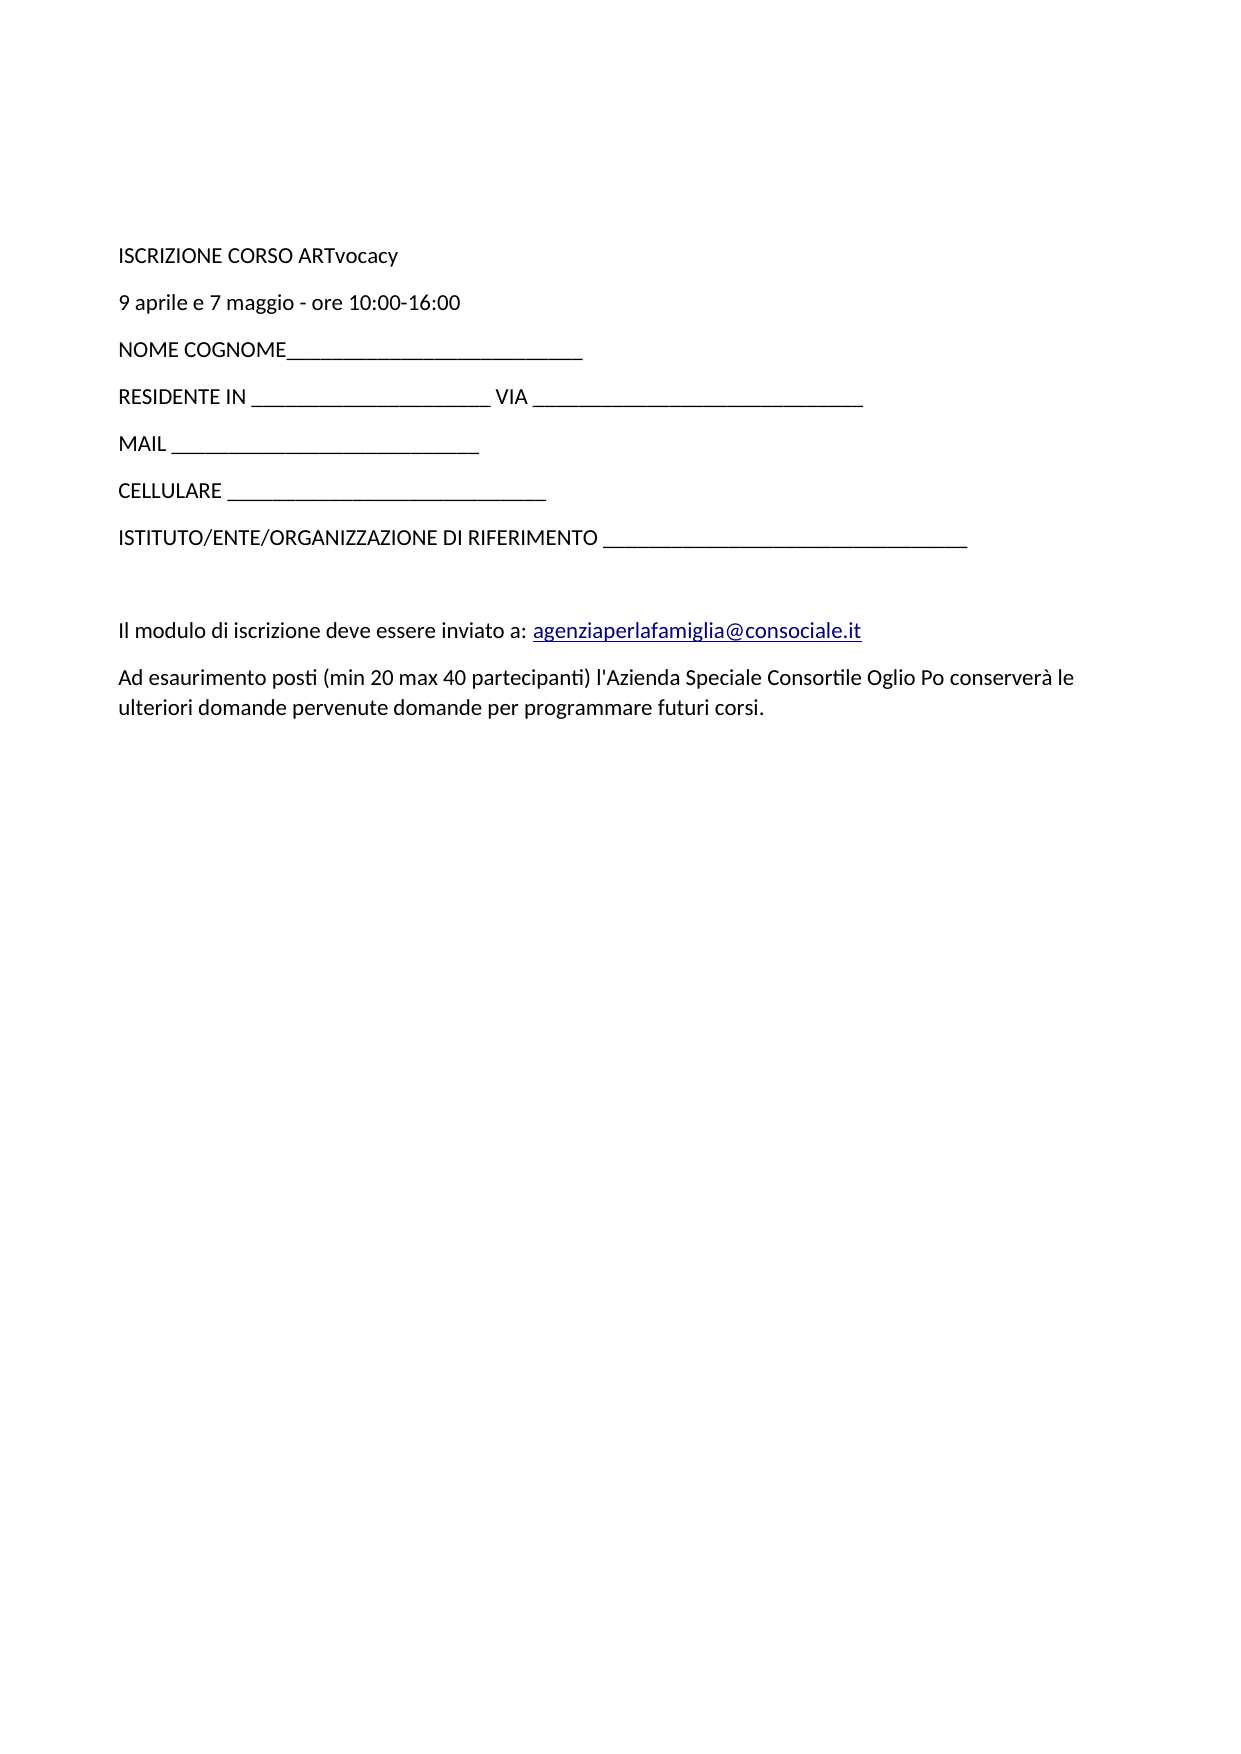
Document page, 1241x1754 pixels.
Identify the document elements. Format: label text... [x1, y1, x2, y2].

text NOME COGNOME__________________________ [118, 335, 1122, 363]
text ISTITUTO/ENTE/ORGANIZZAZIONE DI RIFERIMENTO ________________________________ [118, 523, 1122, 551]
text CELLULARE ____________________________ [118, 476, 1122, 504]
text ISCRIZIONE CORSO ARTvocacy [118, 241, 1122, 269]
text 9 aprile e 7 maggio - ore 10:00-16:00 [118, 288, 1122, 316]
text Ad esaurimento posti (min 20 max 40 partecipanti) l'Azienda Speciale Consortile Oglio Po conserverà le ulteriori domande pervenute domande per programmare futuri corsi. [118, 663, 1122, 721]
text MAIL ___________________________ [118, 429, 1122, 457]
text RESIDENTE IN _____________________ VIA _____________________________ [118, 382, 1122, 410]
text Il modulo di iscrizione deve essere inviato a: agenziaperlafamiglia@consociale.it [118, 616, 1122, 644]
